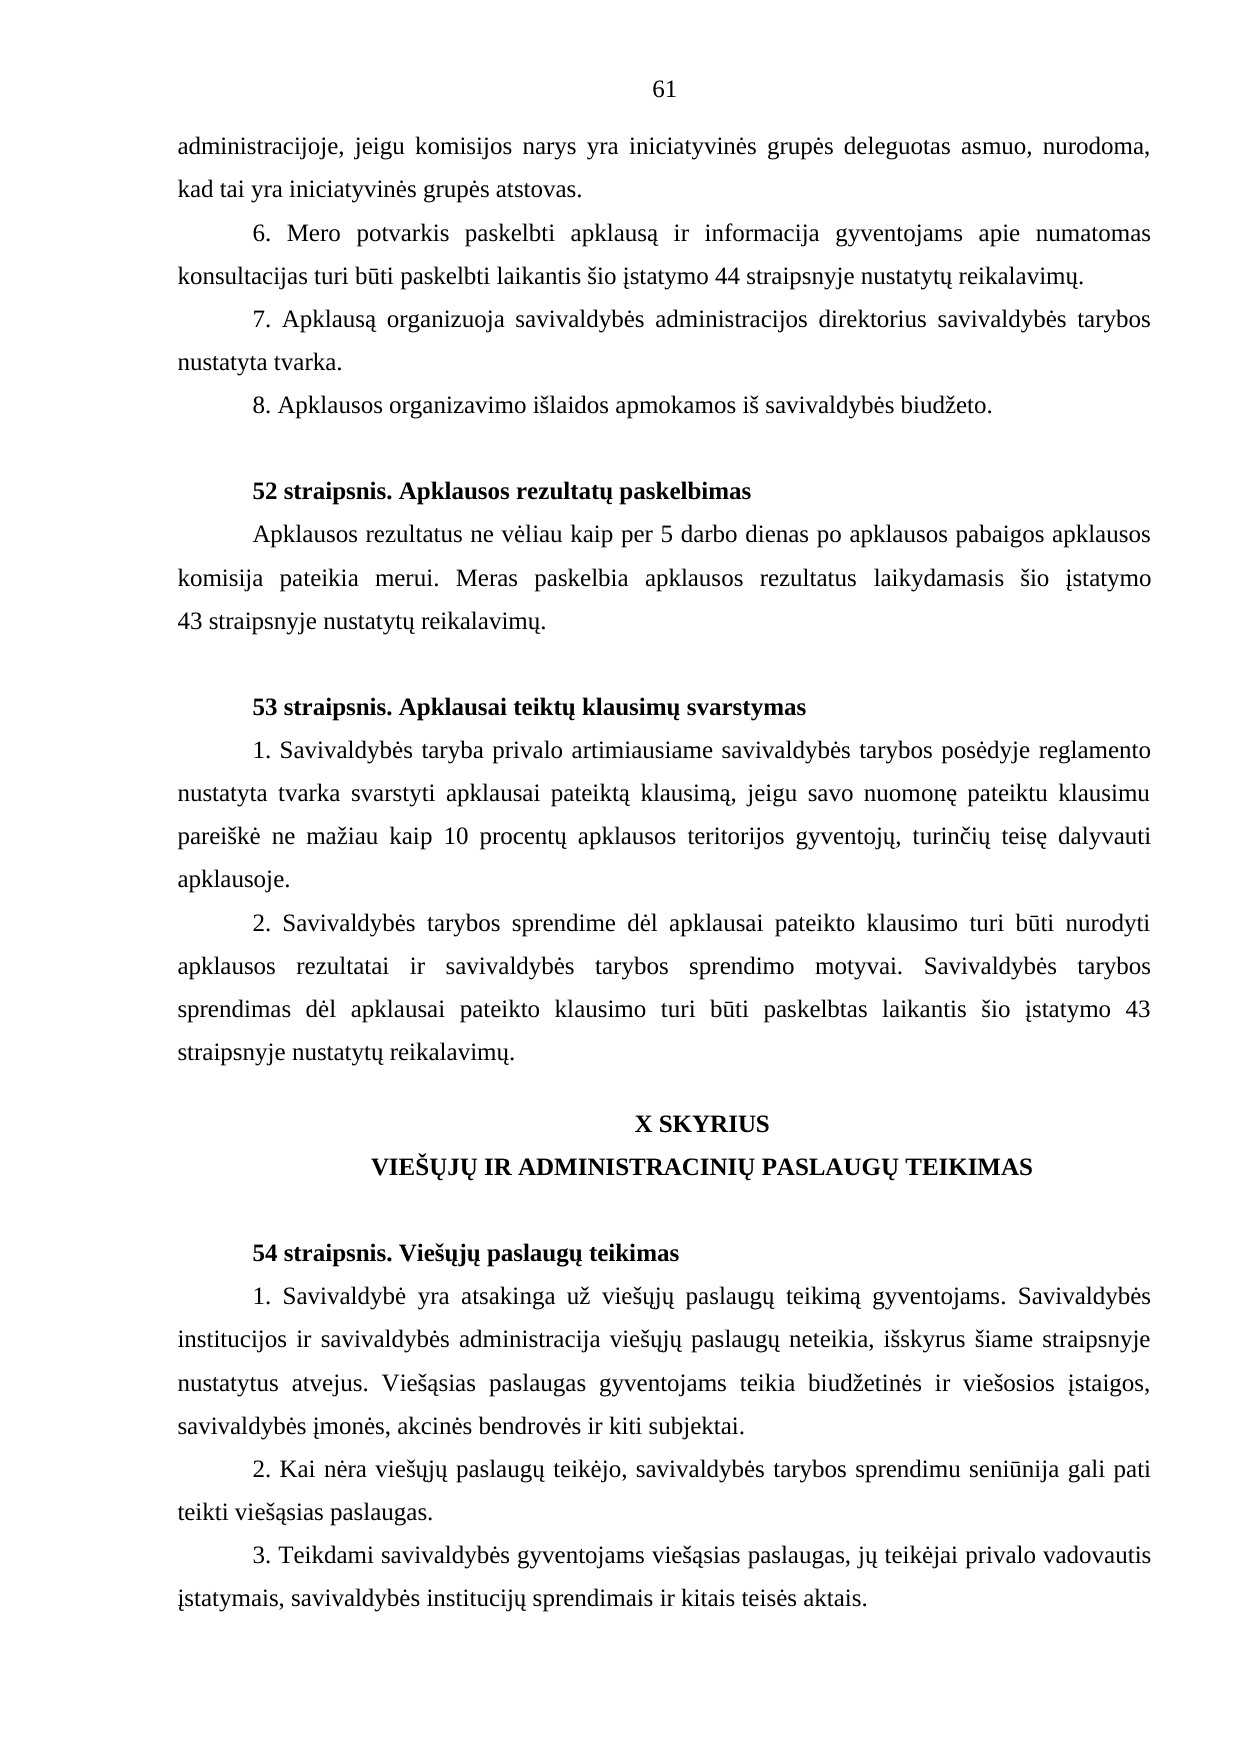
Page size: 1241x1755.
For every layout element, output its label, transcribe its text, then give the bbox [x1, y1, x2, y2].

text 8. Apklausos organizavimo išlaidos apmokamos iš savivaldybės biudžeto. [177, 390, 1152, 419]
text 6. Mero potvarkis paskelbti apklausą ir informacija gyventojams apie numatomas konsultacijas turi būti paskelbti laikantis šio įstatymo 44 straipsnyje nustatytų reikalavimų. [177, 218, 1152, 289]
text 54 straipsnis. Viešųjų paslaugų teikimas [177, 1238, 1152, 1267]
text VIEŠŲJŲ IR ADMINISTRACINIŲ PASLAUGŲ TEIKIMAS [177, 1152, 1152, 1181]
text 3. Teikdami savivaldybės gyventojams viešąsias paslaugas, jų teikėjai privalo vadovautis įstatymais, savivaldybės institucijų sprendimais ir kitais teisės aktais. [177, 1540, 1152, 1612]
text 7. Apklausą organizuoja savivaldybės administracijos direktorius savivaldybės tarybos nustatyta tvarka. [177, 304, 1152, 376]
text 2. Savivaldybės tarybos sprendime dėl apklausai pateikto klausimo turi būti nurodyti apklausos rezultatai ir savivaldybės tarybos sprendimo motyvai. Savivaldybės tarybos sprendimas dėl apklausai pateikto klausimo turi būti paskelbtas laikantis šio įstatymo 43 straipsnyje nustatytų reikalavimų. [177, 908, 1152, 1066]
text administracijoje, jeigu komisijos narys yra iniciatyvinės grupės deleguotas asmuo, nurodoma, kad tai yra iniciatyvinės grupės atstovas. [177, 131, 1152, 203]
text 53 straipsnis. Apklausai teiktų klausimų svarstymas [177, 692, 1152, 721]
text 52 straipsnis. Apklausos rezultatų paskelbimas [177, 476, 1152, 505]
text 1. Savivaldybės taryba privalo artimiausiame savivaldybės tarybos posėdyje reglamento nustatyta tvarka svarstyti apklausai pateiktą klausimą, jeigu savo nuomonę pateiktu klausimu pareiškė ne mažiau kaip 10 procentų apklausos teritorijos gyventojų, turinčių teisę dalyvauti apklausoje. [177, 735, 1152, 893]
text Apklausos rezultatus ne vėliau kaip per 5 darbo dienas po apklausos pabaigos apklausos komisija pateikia merui. Meras paskelbia apklausos rezultatus laikydamasis šio įstatymo 43 straipsnyje nustatytų reikalavimų. [177, 519, 1152, 634]
text 2. Kai nėra viešųjų paslaugų teikėjo, savivaldybės tarybos sprendimu seniūnija gali pati teikti viešąsias paslaugas. [177, 1454, 1152, 1526]
text X SKYRIUS [177, 1109, 1152, 1138]
text 1. Savivaldybė yra atsakinga už viešųjų paslaugų teikimą gyventojams. Savivaldybės institucijos ir savivaldybės administracija viešųjų paslaugų neteikia, išskyrus šiame straipsnyje nustatytus atvejus. Viešąsias paslaugas gyventojams teikia biudžetinės ir viešosios įstaigos, savivaldybės įmonės, akcinės bendrovės ir kiti subjektai. [177, 1281, 1152, 1439]
